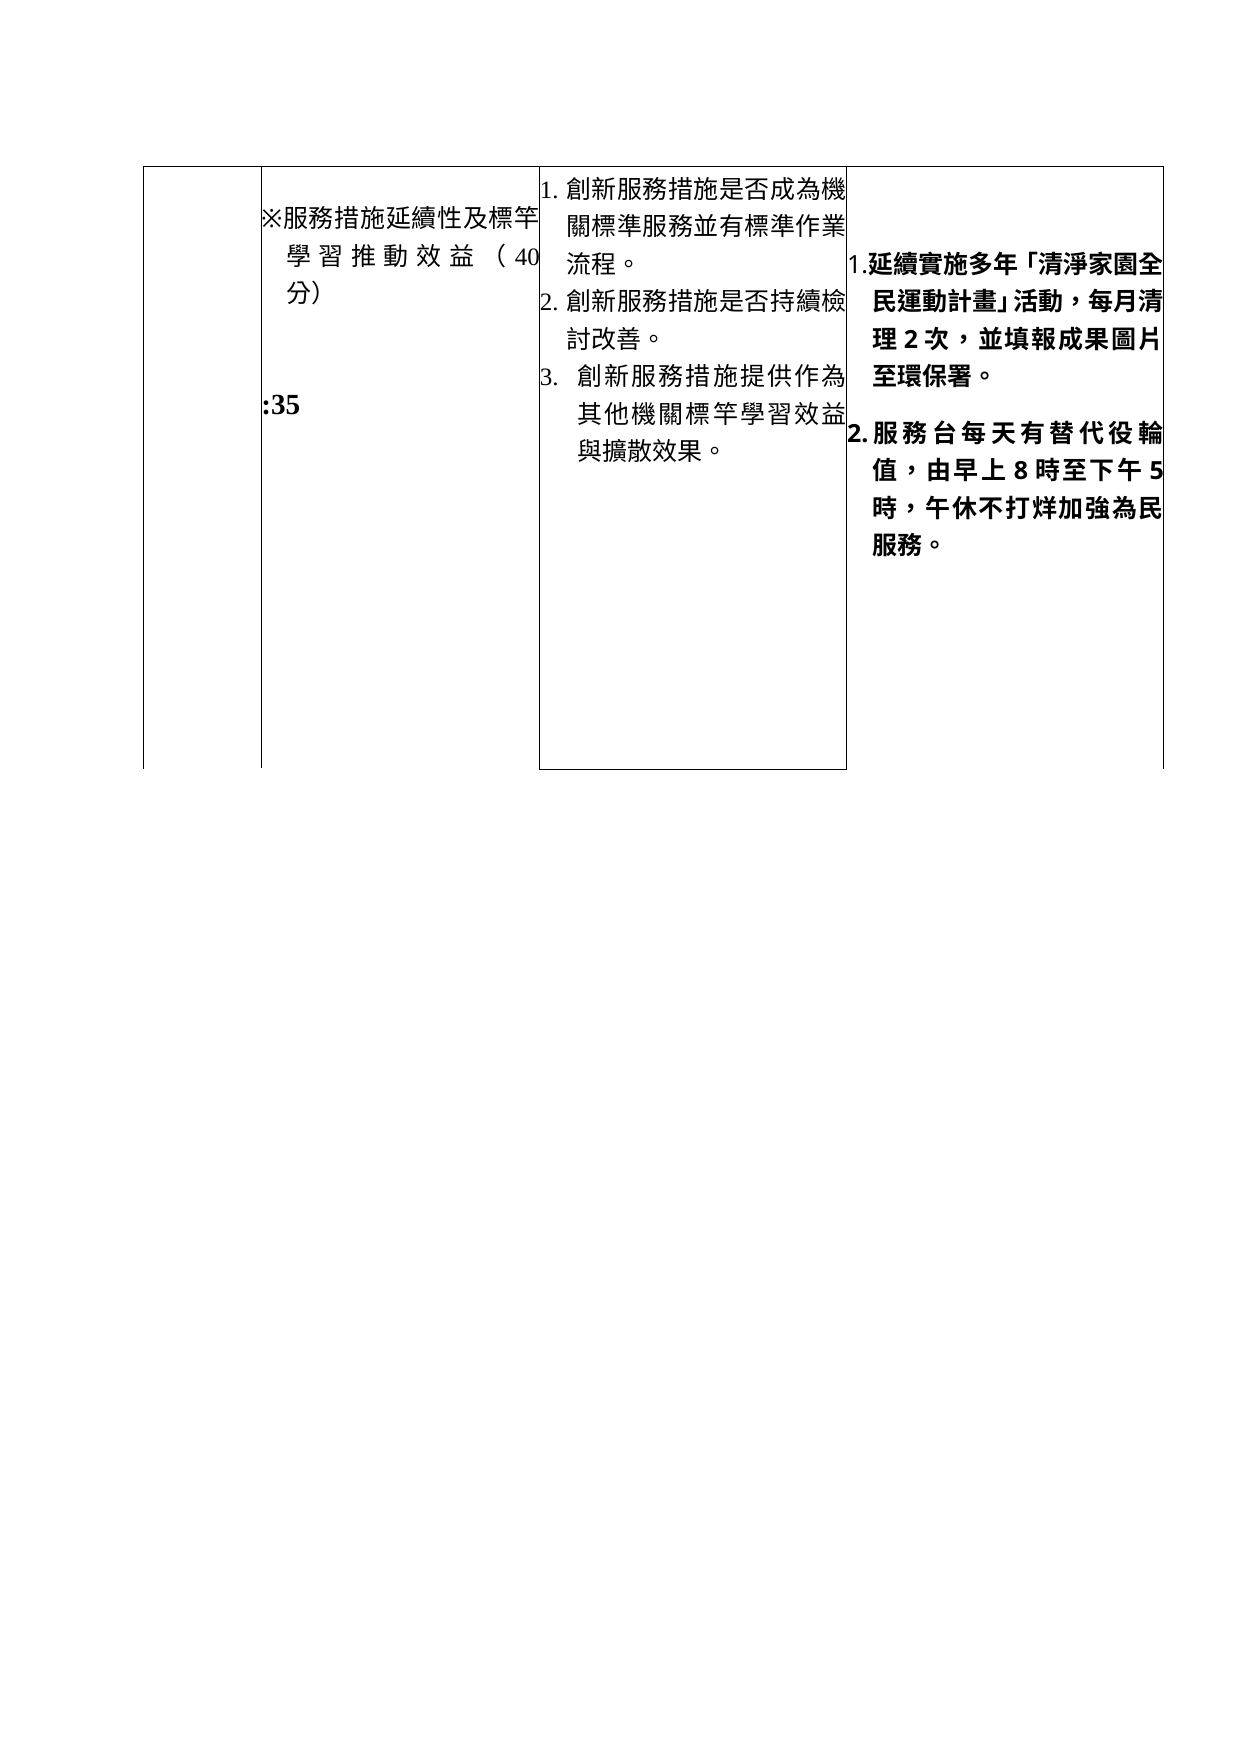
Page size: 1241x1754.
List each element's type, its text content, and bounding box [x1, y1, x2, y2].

table_cell [144, 167, 261, 769]
table_cell 1.本局服務台每星期五下午有本局退休志工，為洽公民眾申辦及業務提供尋問服務。 2.本局計對申請使用河川公地種植申請書，於3個月前公文提醒，共貼心於申請書單上應繳文件以紅色字樣標示申請書件。 3.對於身障或年老之民眾申辦作業，會引導至民眾休息室後，由承辦人員至民眾休息室協助辦理。 4.本局為民服務設有為民服務、意見信箱、洽公民眾滿意度調查，做為本局做為為民服務參考指標。 5.寄送展延通知單函會貼心附上種植申請書，減少民眾周車往返。 6.會堪時對於申請使用人做相關規定之宣導，讓民眾了解最新訊息。 1.延續實施多年「清淨家園全民運動計畫」活動，每月清理2次，並填報成果圖片至環保署。 2.服務台每天有替代役輪值，由早上8時至下午5時，午休不打烊加強為民服務。 [847, 167, 1163, 769]
table_cell ※服務措施延續性及標竿學習推動效益（40分） :35 [261, 167, 539, 769]
table_cell 創新服務措施是否成為機關標準服務並有標準作業流程。 創新服務措施是否持續檢討改善。 創新服務措施提供作為其他機關標竿學習效益與擴散效果。 [540, 167, 846, 769]
